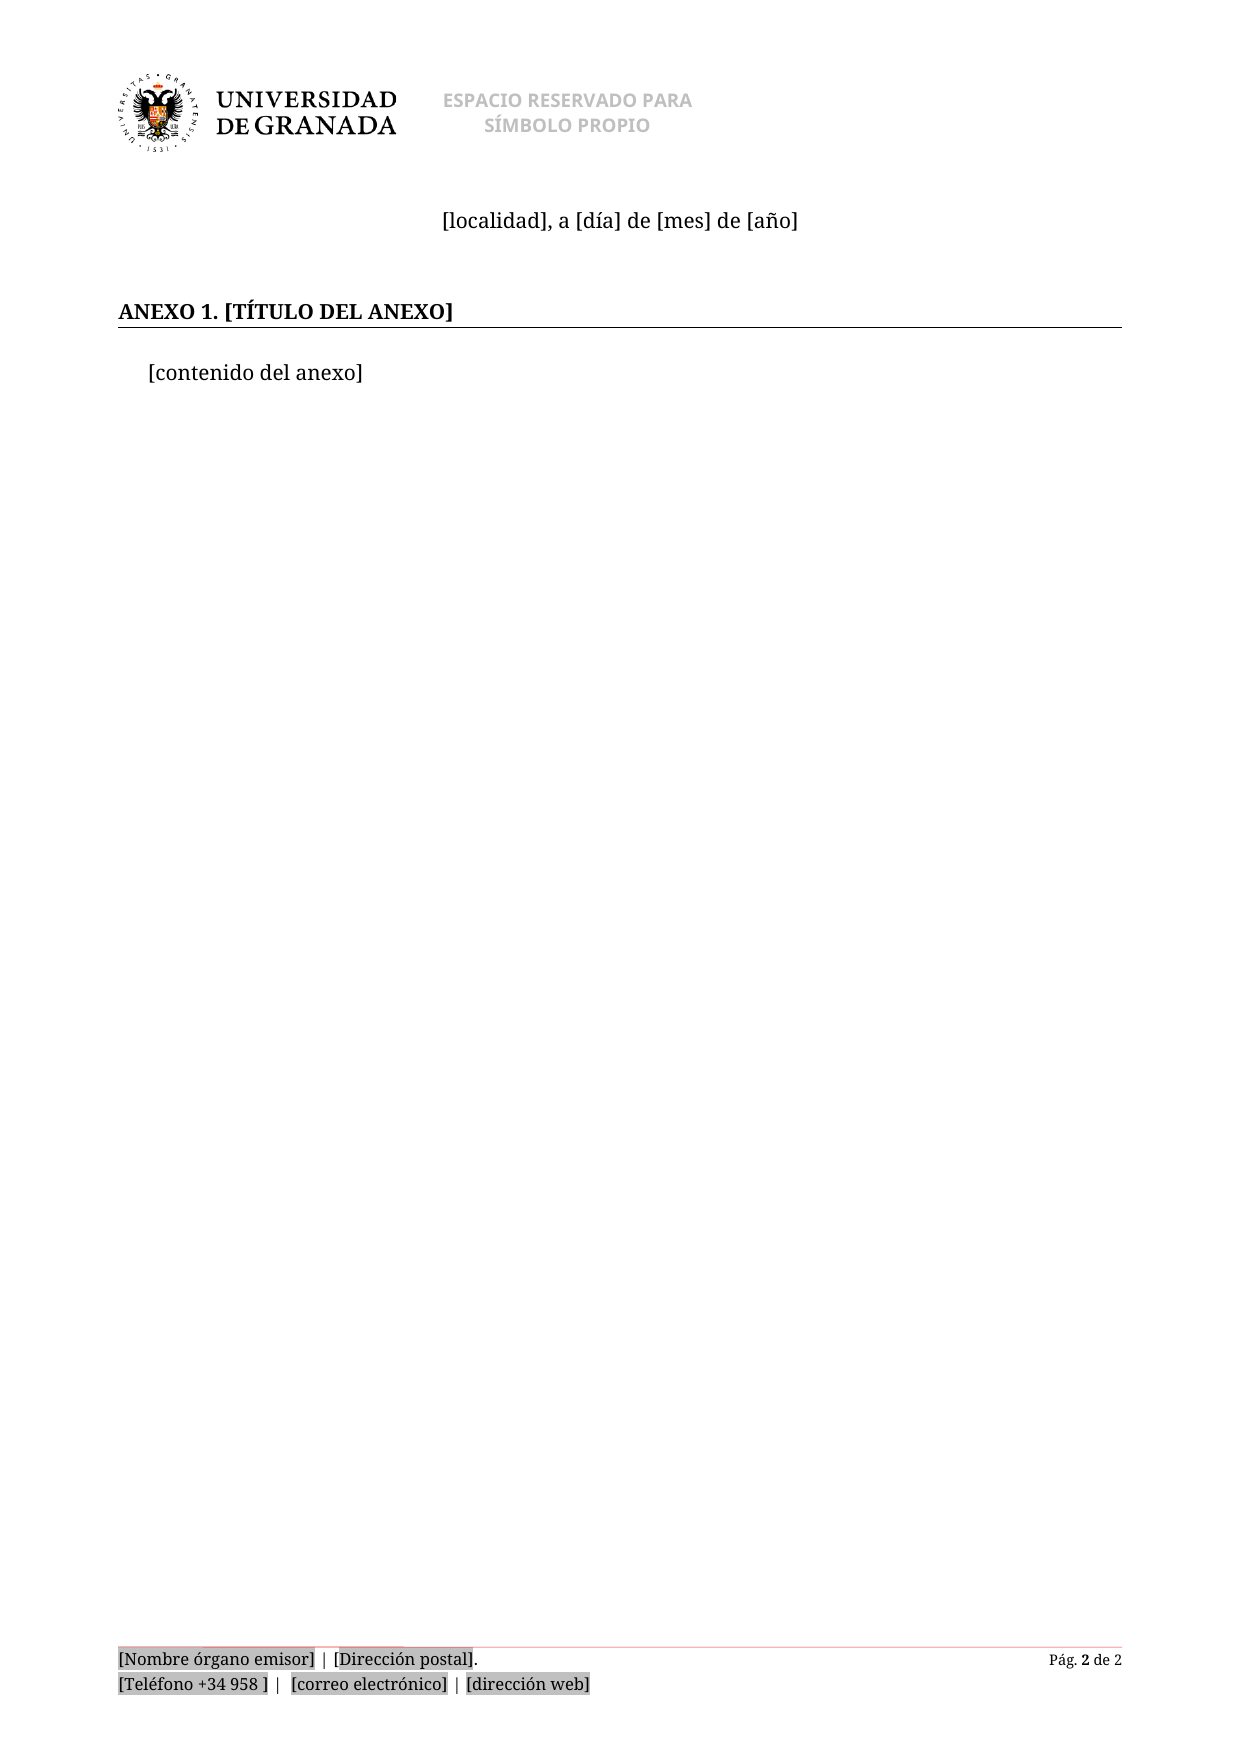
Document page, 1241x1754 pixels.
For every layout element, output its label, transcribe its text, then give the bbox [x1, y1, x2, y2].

text [contenido del anexo] [148, 353, 1122, 387]
picture [118, 74, 397, 152]
text [localidad], a [día] de [mes] de [año] [118, 206, 1122, 234]
text ANEXO 1. [TÍTULO DEL ANEXO] [118, 297, 1122, 327]
